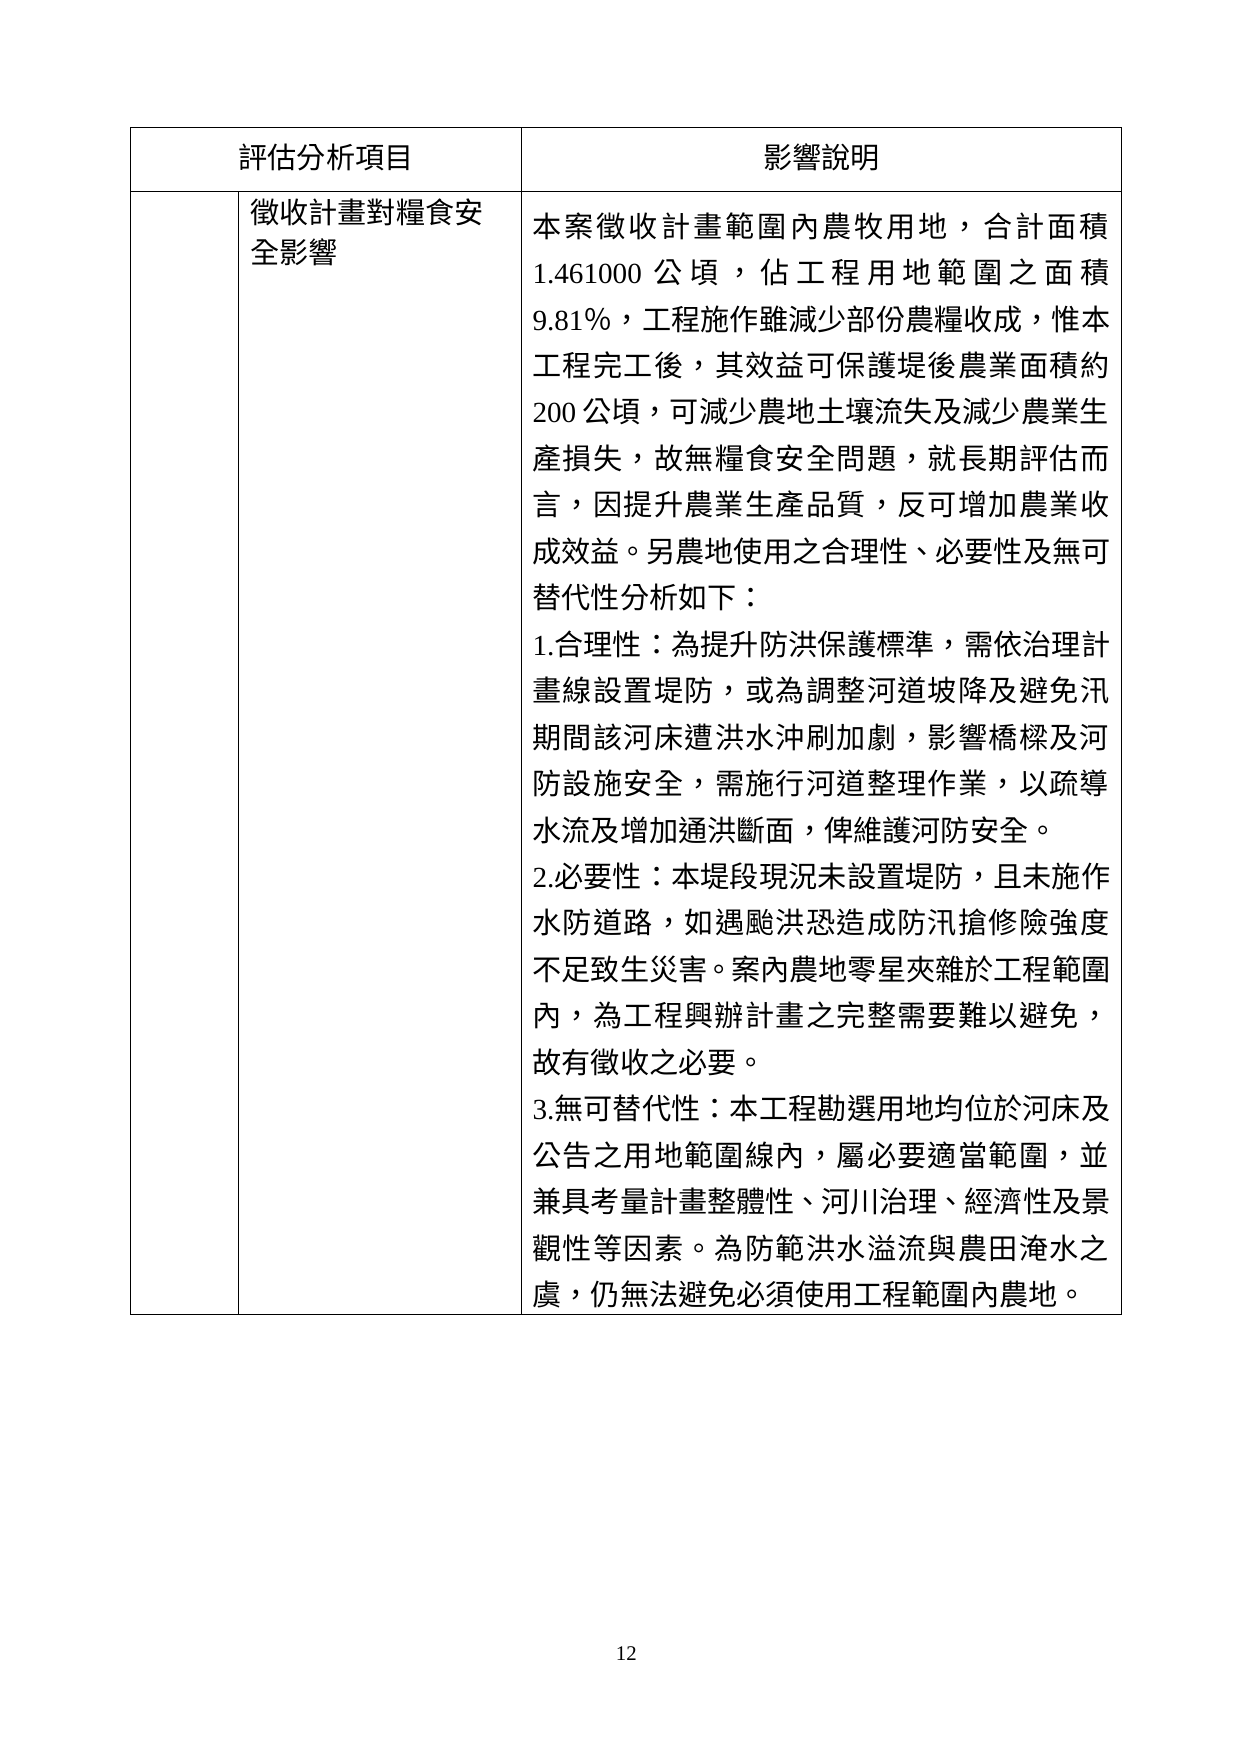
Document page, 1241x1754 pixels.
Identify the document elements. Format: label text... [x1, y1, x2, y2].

table_cell [131, 192, 238, 1314]
table_cell 本案徵收計畫範圍內農牧用地，合計面積1.461000公頃，佔工程用地範圍之面積9.81％，工程施作雖減少部份農糧收成，惟本工程完工後，其效益可保護堤後農業面積約200公頃，可減少農地土壤流失及減少農業生產損失，故無糧食安全問題，就長期評估而言，因提升農業生產品質，反可增加農業收成效益。另農地使用之合理性、必要性及無可替代性分析如下： 1.合理性：為提升防洪保護標準，需依治理計畫線設置堤防，或為調整河道坡降及避免汛期間該河床遭洪水沖刷加劇，影響橋樑及河防設施安全，需施行河道整理作業，以疏導水流及增加通洪斷面，俾維護河防安全。 2.必要性：本堤段現況未設置堤防，且未施作水防道路，如遇颱洪恐造成防汛搶修險強度不足致生災害。案內農地零星夾雜於工程範圍內，為工程興辦計畫之完整需要難以避免，故有徵收之必要。 3.無可替代性：本工程勘選用地均位於河床及公告之用地範圍線內，屬必要適當範圍，並兼具考量計畫整體性、河川治理、經濟性及景觀性等因素。為防範洪水溢流與農田淹水之虞，仍無法避免必須使用工程範圍內農地。 [522, 192, 1121, 1314]
table_header 評估分析項目 [131, 128, 521, 191]
table_cell 徵收計畫對糧食安全影響 [239, 192, 521, 1314]
table_header 影響說明 [522, 128, 1121, 191]
